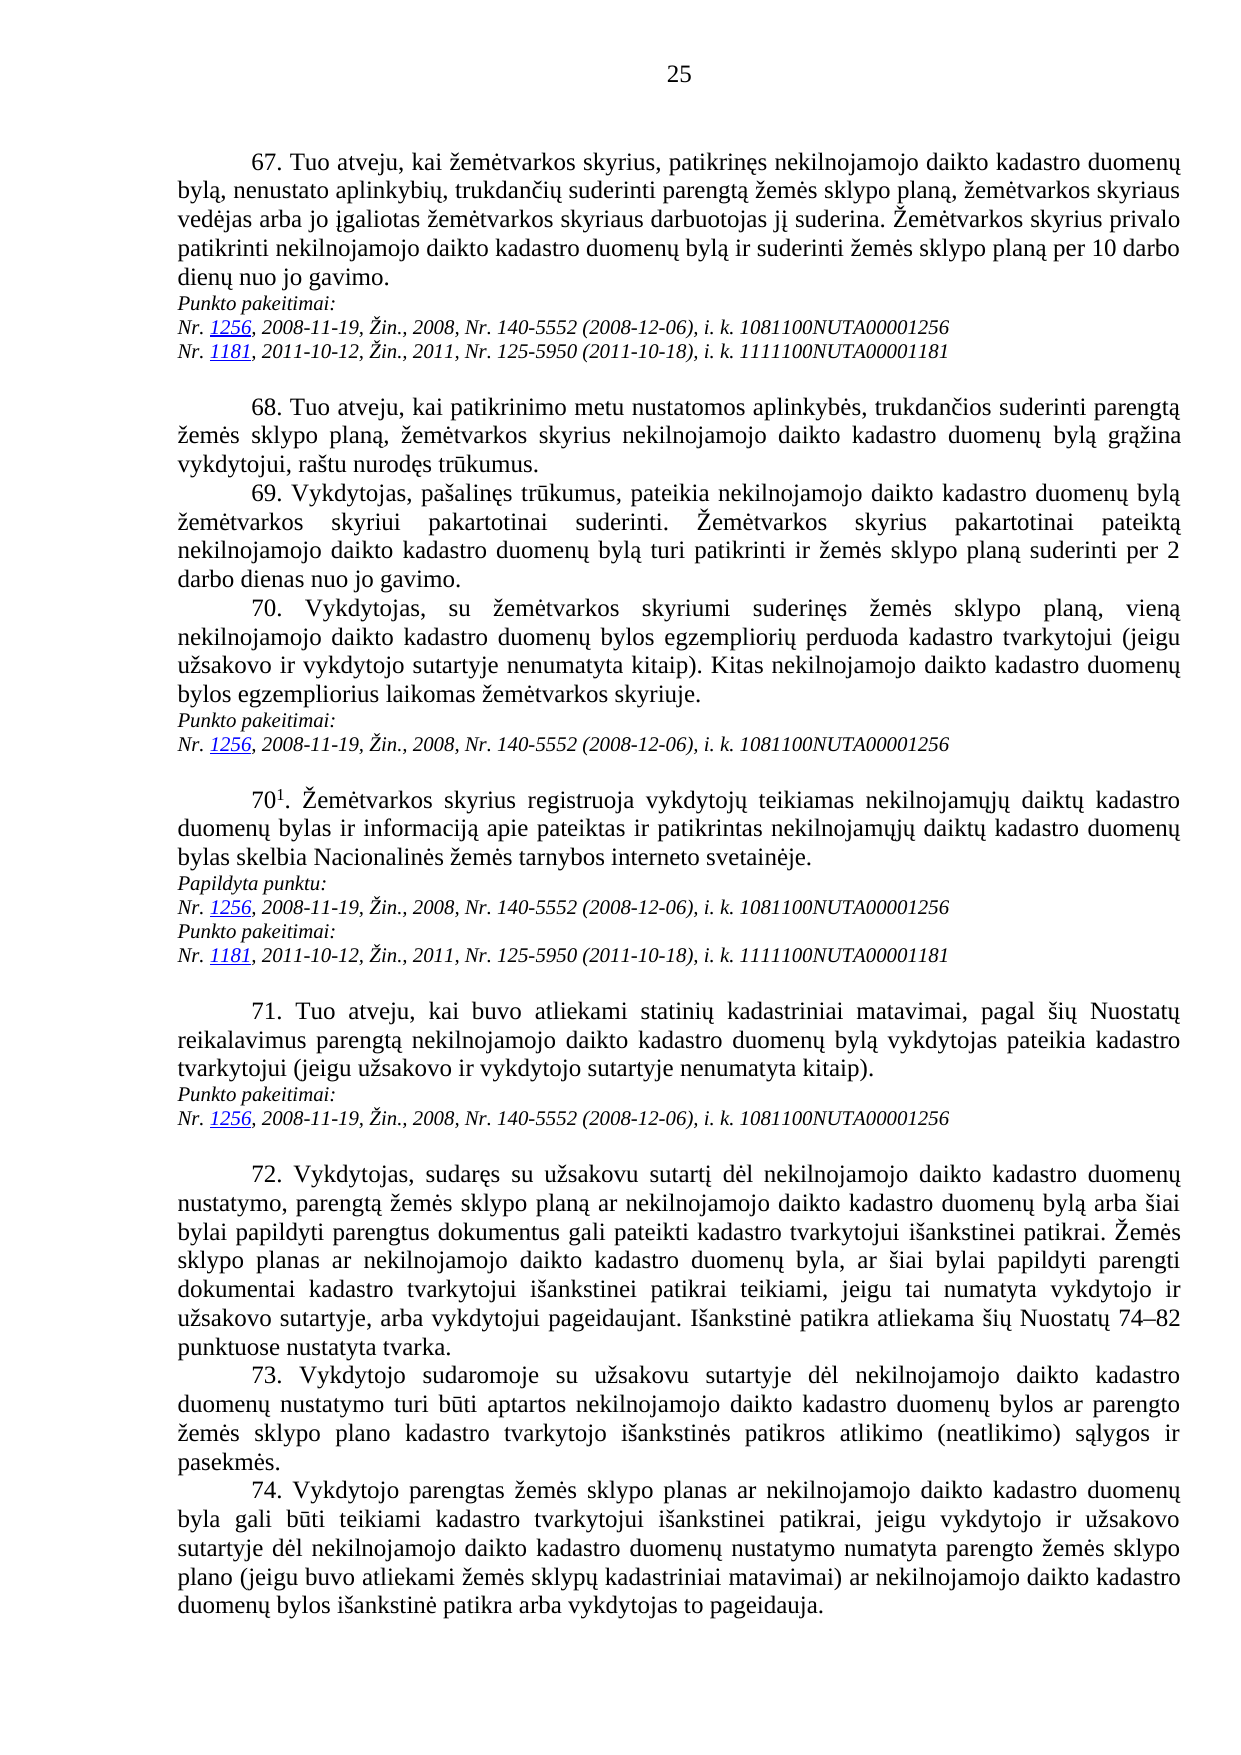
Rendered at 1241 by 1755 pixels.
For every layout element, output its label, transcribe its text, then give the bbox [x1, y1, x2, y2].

text Punkto pakeitimai: [177, 1082, 1181, 1106]
text Nr. 1256, 2008-11-19, Žin., 2008, Nr. 140-5552 (2008-12-06), i. k. 1081100NUTA00001256 [177, 315, 1181, 339]
text 701. Žemėtvarkos skyrius registruoja vykdytojų teikiamas nekilnojamųjų daiktų kadastro duomenų bylas ir informaciją apie pateiktas ir patikrintas nekilnojamųjų daiktų kadastro duomenų bylas skelbia Nacionalinės žemės tarnybos interneto svetainėje. [177, 785, 1181, 871]
text 68. Tuo atveju, kai patikrinimo metu nustatomos aplinkybės, trukdančios suderinti parengtą žemės sklypo planą, žemėtvarkos skyrius nekilnojamojo daikto kadastro duomenų bylą grąžina vykdytojui, raštu nurodęs trūkumus. [177, 392, 1181, 478]
text Nr. 1256, 2008-11-19, Žin., 2008, Nr. 140-5552 (2008-12-06), i. k. 1081100NUTA00001256 [177, 732, 1181, 756]
text Nr. 1181, 2011-10-12, Žin., 2011, Nr. 125-5950 (2011-10-18), i. k. 1111100NUTA00001181 [177, 339, 1181, 363]
text Punkto pakeitimai: [177, 708, 1181, 732]
text 71. Tuo atveju, kai buvo atliekami statinių kadastriniai matavimai, pagal šių Nuostatų reikalavimus parengtą nekilnojamojo daikto kadastro duomenų bylą vykdytojas pateikia kadastro tvarkytojui (jeigu užsakovo ir vykdytojo sutartyje nenumatyta kitaip). [177, 996, 1181, 1082]
text Nr. 1256, 2008-11-19, Žin., 2008, Nr. 140-5552 (2008-12-06), i. k. 1081100NUTA00001256 [177, 1106, 1181, 1130]
text 67. Tuo atveju, kai žemėtvarkos skyrius, patikrinęs nekilnojamojo daikto kadastro duomenų bylą, nenustato aplinkybių, trukdančių suderinti parengtą žemės sklypo planą, žemėtvarkos skyriaus vedėjas arba jo įgaliotas žemėtvarkos skyriaus darbuotojas jį suderina. Žemėtvarkos skyrius privalo patikrinti nekilnojamojo daikto kadastro duomenų bylą ir suderinti žemės sklypo planą per 10 darbo dienų nuo jo gavimo. [177, 147, 1181, 291]
text Punkto pakeitimai: [177, 919, 1181, 943]
text 72. Vykdytojas, sudaręs su užsakovu sutartį dėl nekilnojamojo daikto kadastro duomenų nustatymo, parengtą žemės sklypo planą ar nekilnojamojo daikto kadastro duomenų bylą arba šiai bylai papildyti parengtus dokumentus gali pateikti kadastro tvarkytojui išankstinei patikrai. Žemės sklypo planas ar nekilnojamojo daikto kadastro duomenų byla, ar šiai bylai papildyti parengti dokumentai kadastro tvarkytojui išankstinei patikrai teikiami, jeigu tai numatyta vykdytojo ir užsakovo sutartyje, arba vykdytojui pageidaujant. Išankstinė patikra atliekama šių Nuostatų 74–82 punktuose nustatyta tvarka. [177, 1159, 1181, 1360]
text Papildyta punktu: [177, 871, 1181, 895]
text 69. Vykdytojas, pašalinęs trūkumus, pateikia nekilnojamojo daikto kadastro duomenų bylą žemėtvarkos skyriui pakartotinai suderinti. Žemėtvarkos skyrius pakartotinai pateiktą nekilnojamojo daikto kadastro duomenų bylą turi patikrinti ir žemės sklypo planą suderinti per 2 darbo dienas nuo jo gavimo. [177, 478, 1181, 593]
text Nr. 1181, 2011-10-12, Žin., 2011, Nr. 125-5950 (2011-10-18), i. k. 1111100NUTA00001181 [177, 943, 1181, 967]
text Nr. 1256, 2008-11-19, Žin., 2008, Nr. 140-5552 (2008-12-06), i. k. 1081100NUTA00001256 [177, 895, 1181, 919]
text Punkto pakeitimai: [177, 291, 1181, 315]
text 70. Vykdytojas, su žemėtvarkos skyriumi suderinęs žemės sklypo planą, vieną nekilnojamojo daikto kadastro duomenų bylos egzempliorių perduoda kadastro tvarkytojui (jeigu užsakovo ir vykdytojo sutartyje nenumatyta kitaip). Kitas nekilnojamojo daikto kadastro duomenų bylos egzempliorius laikomas žemėtvarkos skyriuje. [177, 593, 1181, 708]
text 74. Vykdytojo parengtas žemės sklypo planas ar nekilnojamojo daikto kadastro duomenų byla gali būti teikiami kadastro tvarkytojui išankstinei patikrai, jeigu vykdytojo ir užsakovo sutartyje dėl nekilnojamojo daikto kadastro duomenų nustatymo numatyta parengto žemės sklypo plano (jeigu buvo atliekami žemės sklypų kadastriniai matavimai) ar nekilnojamojo daikto kadastro duomenų bylos išankstinė patikra arba vykdytojas to pageidauja. [177, 1475, 1181, 1619]
text 73. Vykdytojo sudaromoje su užsakovu sutartyje dėl nekilnojamojo daikto kadastro duomenų nustatymo turi būti aptartos nekilnojamojo daikto kadastro duomenų bylos ar parengto žemės sklypo plano kadastro tvarkytojo išankstinės patikros atlikimo (neatlikimo) sąlygos ir pasekmės. [177, 1360, 1181, 1475]
